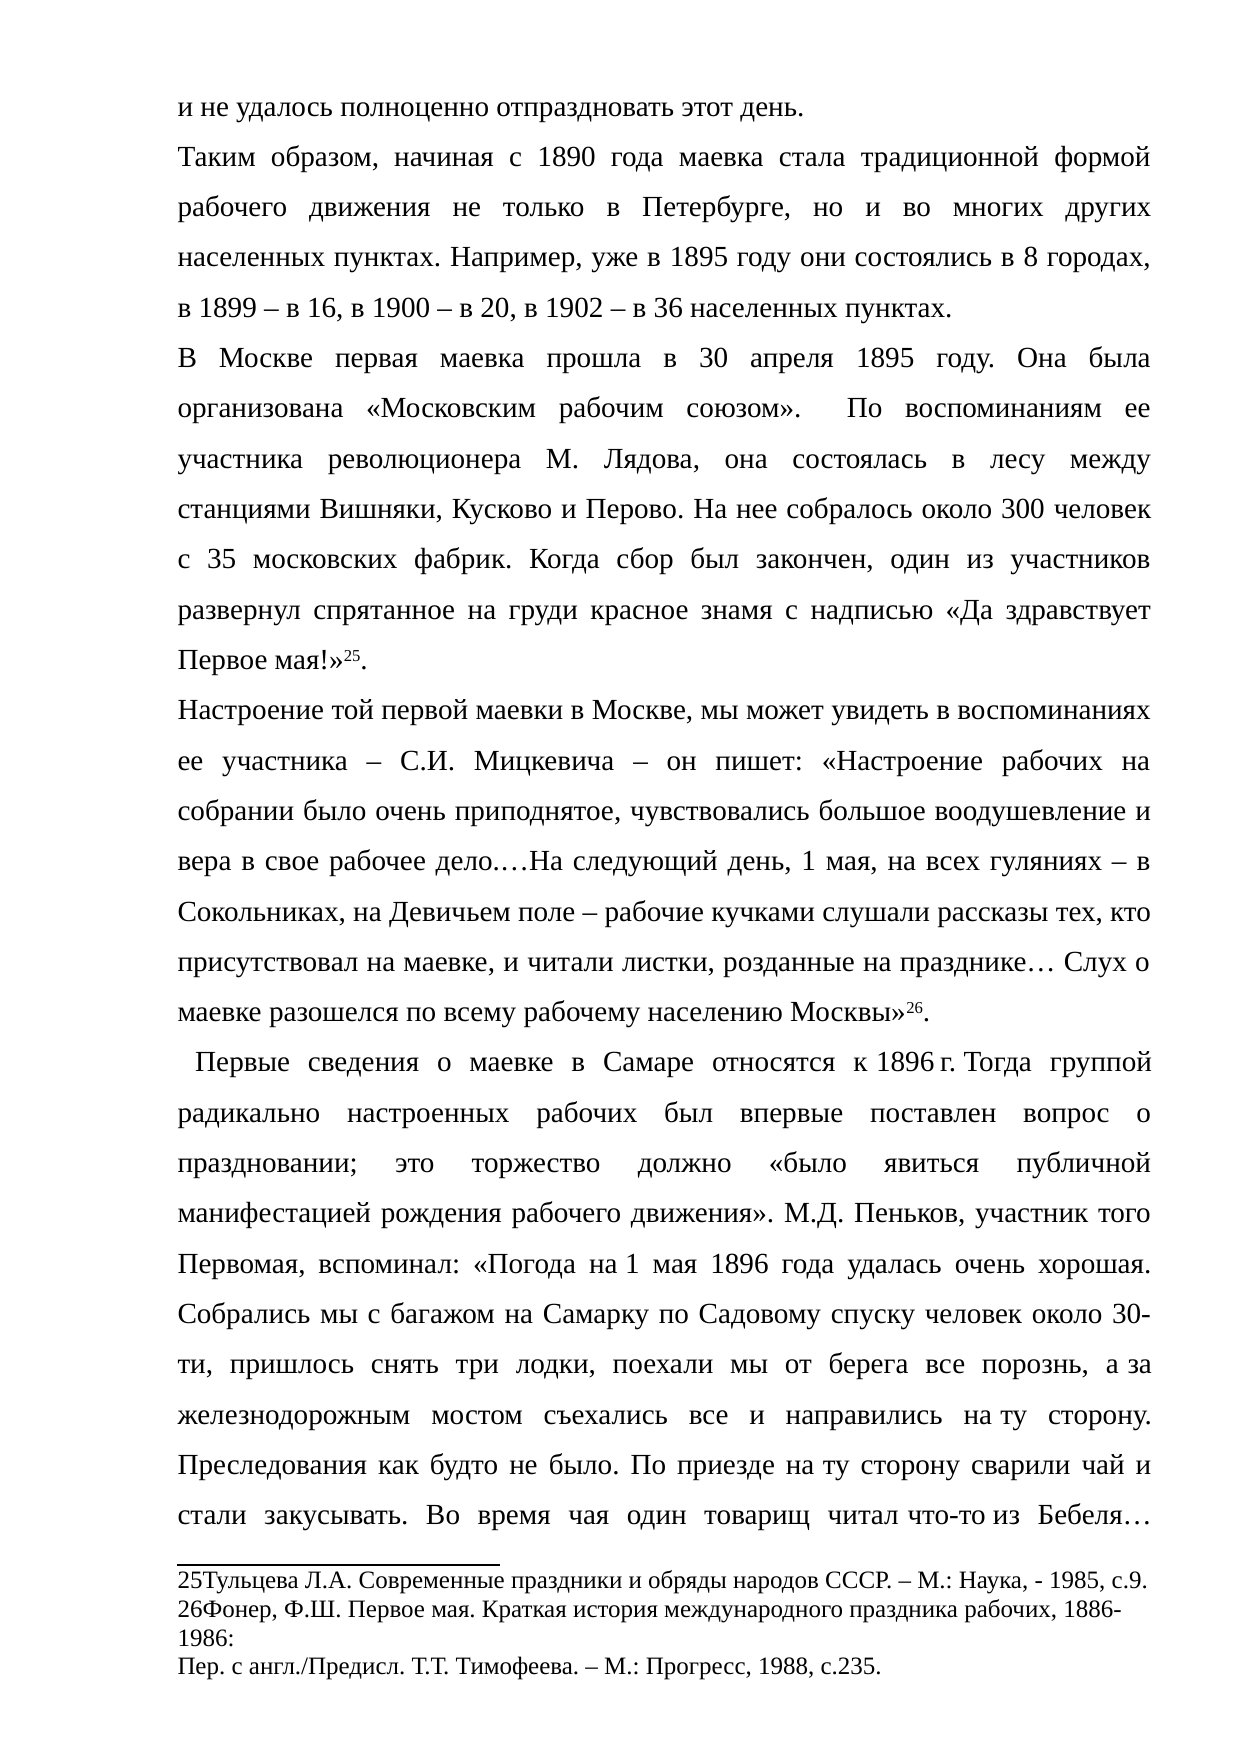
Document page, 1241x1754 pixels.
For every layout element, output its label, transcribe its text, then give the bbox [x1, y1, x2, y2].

text и не удалось полноценно отпраздновать этот день. [177, 89, 1152, 122]
text Тульцева Л.А. Современные праздники и обряды народов СССР. – М.: Наука, - 1985, с.9. [177, 1565, 1152, 1594]
text Фонер, Ф.Ш. Первое мая. Краткая история международного праздника рабочих, 1886-1986: [177, 1594, 1152, 1651]
text Таким образом, начиная с 1890 года маевка стала традиционной формой рабочего движения не только в Петербурге, но и во многих других населенных пунктах. Например, уже в 1895 году они состоялись в 8 городах, в 1899 – в 16, в 1900 – в 20, в 1902 – в 36 населенных пунктах. [177, 139, 1152, 323]
text Первые сведения о маевке в Самаре относятся к 1896 г. Тогда группой радикально настроенных рабочих был впервые поставлен вопрос о праздновании; это торжество должно «было явиться публичной манифестацией рождения рабочего движения». М.Д. Пеньков, участник того Первомая, вспоминал: «Погода на 1 мая 1896 года удалась очень хорошая. Собрались мы с багажом на Самарку по Садовому спуску человек около 30-ти, пришлось снять три лодки, поехали мы от берега все порознь, а за железнодорожным мостом съехались все и направились на ту сторону. Преследования как будто не было. По приезде на ту сторону сварили чай и стали закусывать. Во время чая один товарищ читал что-то из Бебеля… [177, 1044, 1152, 1531]
text Настроение той первой маевки в Москве, мы может увидеть в воспоминаниях ее участника – С.И. Мицкевича – он пишет: «Настроение рабочих на собрании было очень приподнятое, чувствовались большое воодушевление и вера в свое рабочее дело.…На следующий день, 1 мая, на всех гуляниях – в Сокольниках, на Девичьем поле – рабочие кучками слушали рассказы тех, кто присутствовал на маевке, и читали листки, розданные на празднике… Слух о маевке разошелся по всему рабочему населению Москвы». [177, 692, 1152, 1028]
text Пер. с англ./Предисл. Т.Т. Тимофеева. – М.: Прогресс, 1988, с.235. [177, 1651, 1152, 1680]
text В Москве первая маевка прошла в 30 апреля 1895 году. Она была организована «Московским рабочим союзом». По воспоминаниям ее участника революционера М. Лядова, она состоялась в лесу между станциями Вишняки, Кусково и Перово. На нее собралось около 300 человек с 35 московских фабрик. Когда сбор был закончен, один из участников развернул спрятанное на груди красное знамя с надписью «Да здравствует Первое мая!». [177, 340, 1152, 676]
